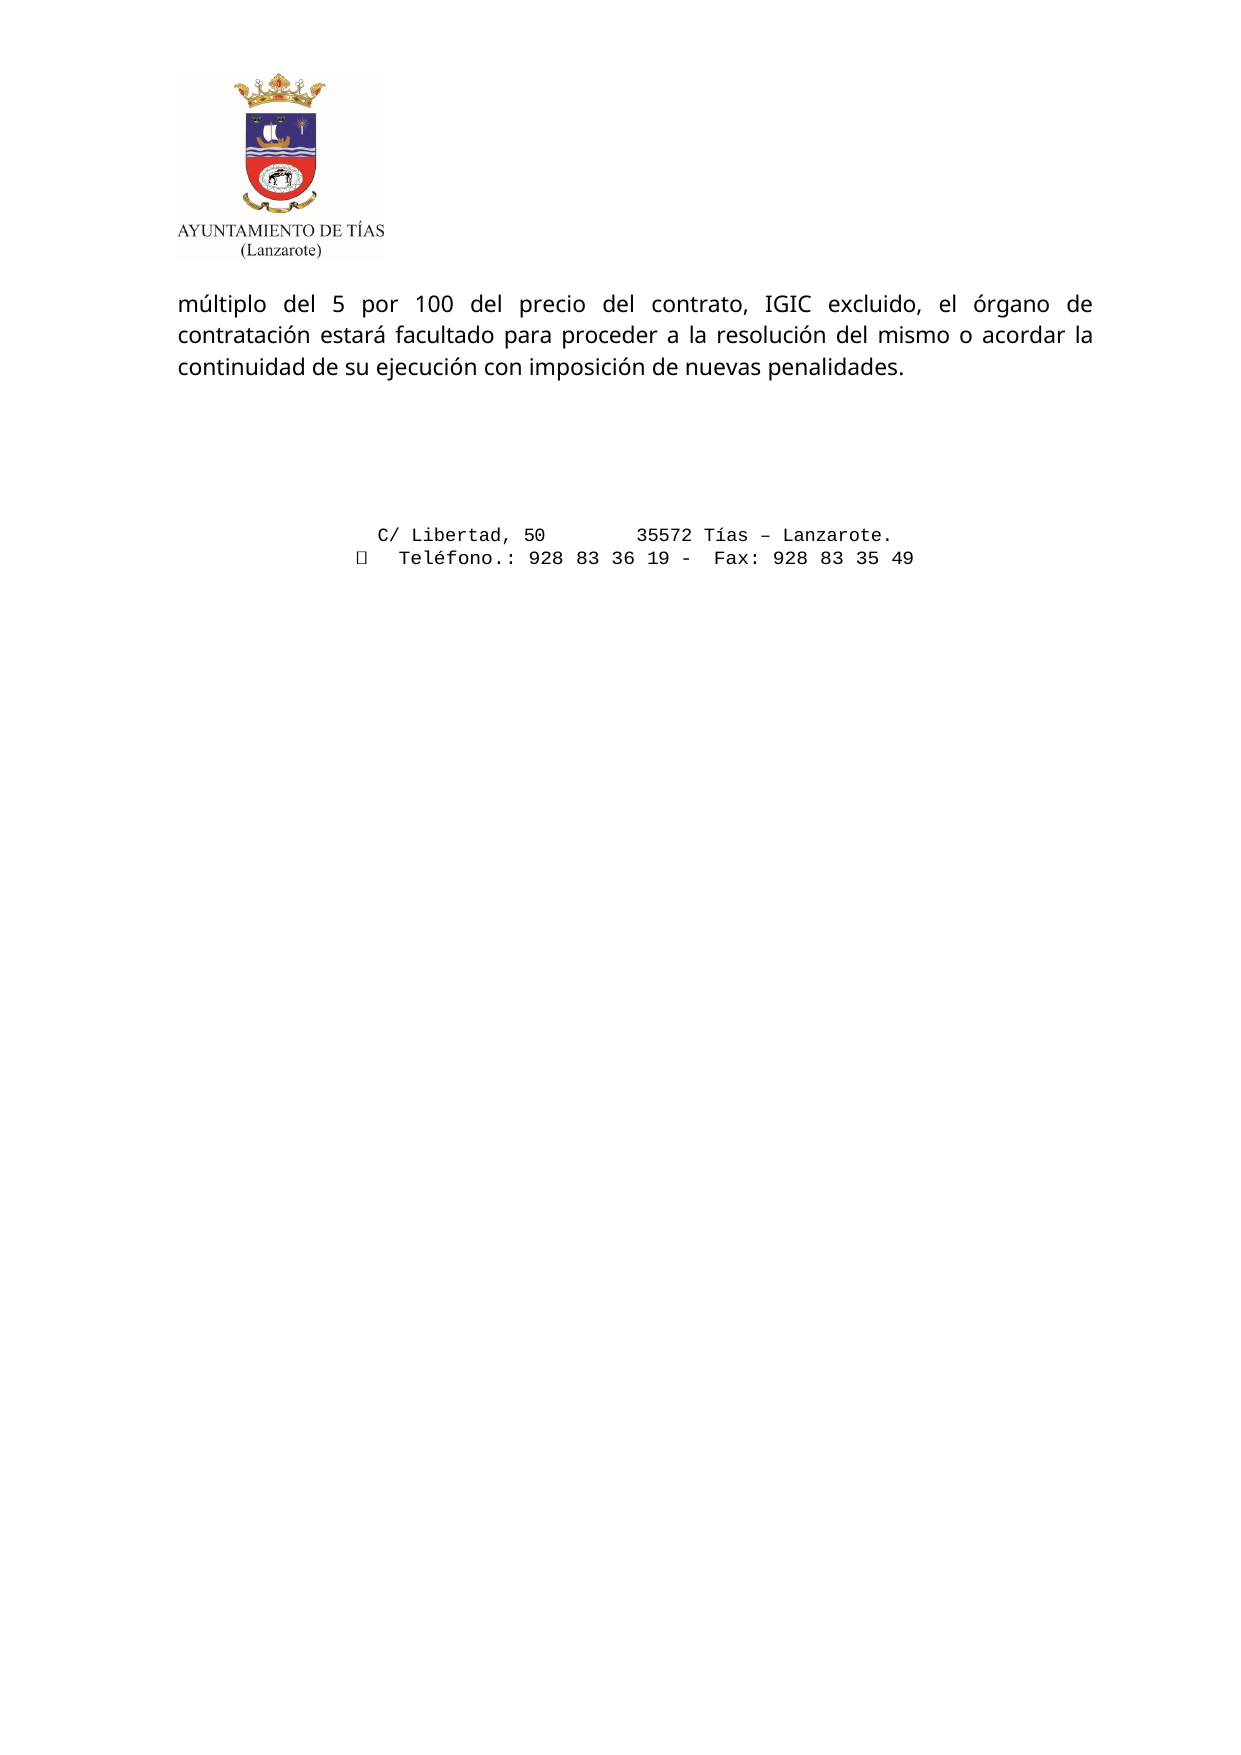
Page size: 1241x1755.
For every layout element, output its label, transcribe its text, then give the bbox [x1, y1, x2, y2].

text 31.2.2.1.- Si llegado el final de la obra, o el término de alguno de sus plazos parciales, la persona contratista hubiere incurrido en demora, por causa a ella imputable, la Administración podrá optar, atendiendo a las circunstancias del caso, por la resolución del contrato con pérdida de la garantía constituida o por la imposición de las penalidades diarias en la proporción de 0,60 euros por cada 1.000 euros del precio del contrato. Cada vez que las penalidades por demora alcancen un múltiplo del 5 por 100 del precio del contrato, IGIC excluido, el órgano de contratación estará facultado para proceder a la resolución del mismo o acordar la continuidad de su ejecución con imposición de nuevas penalidades. [177, 288, 1094, 382]
text 🕿 Teléfono.: 928 83 36 19 - Fax: 928 83 35 49 [162, 547, 1108, 570]
text C/ Libertad, 50 35572 Tías – Lanzarote. [162, 525, 1108, 547]
